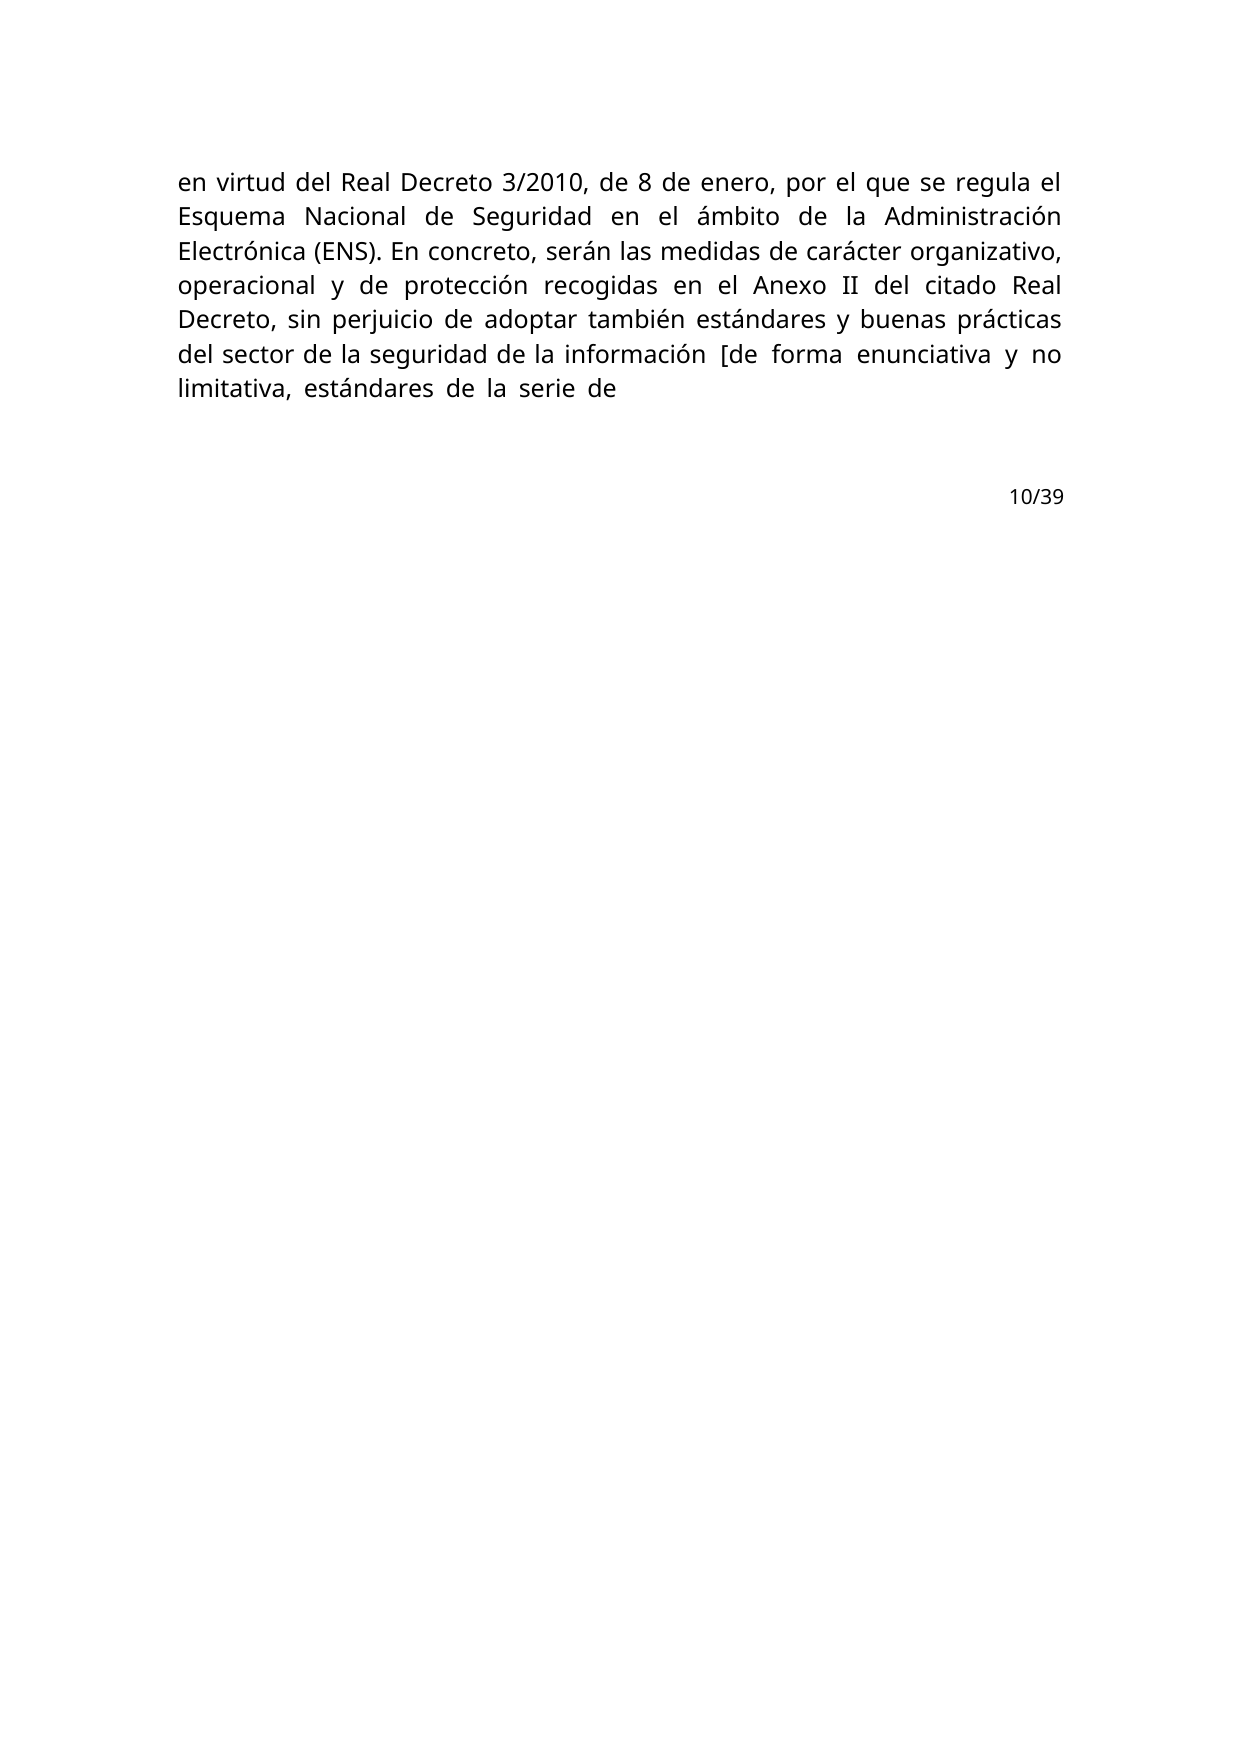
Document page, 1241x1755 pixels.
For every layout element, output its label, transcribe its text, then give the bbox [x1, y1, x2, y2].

text en virtud del Real Decreto 3/2010, de 8 de enero, por el que se regula el Esquema Nacional de Seguridad en el ámbito de la Administración Electrónica (ENS). En concreto, serán las medidas de carácter organizativo, operacional y de protección recogidas en el Anexo II del citado Real Decreto, sin perjuicio de adoptar también estándares y buenas prácticas del sector de la seguridad de la información [de forma enunciativa y no limitativa, estándares de la serie de [177, 164, 1062, 405]
text 10/39 [167, 482, 1064, 510]
